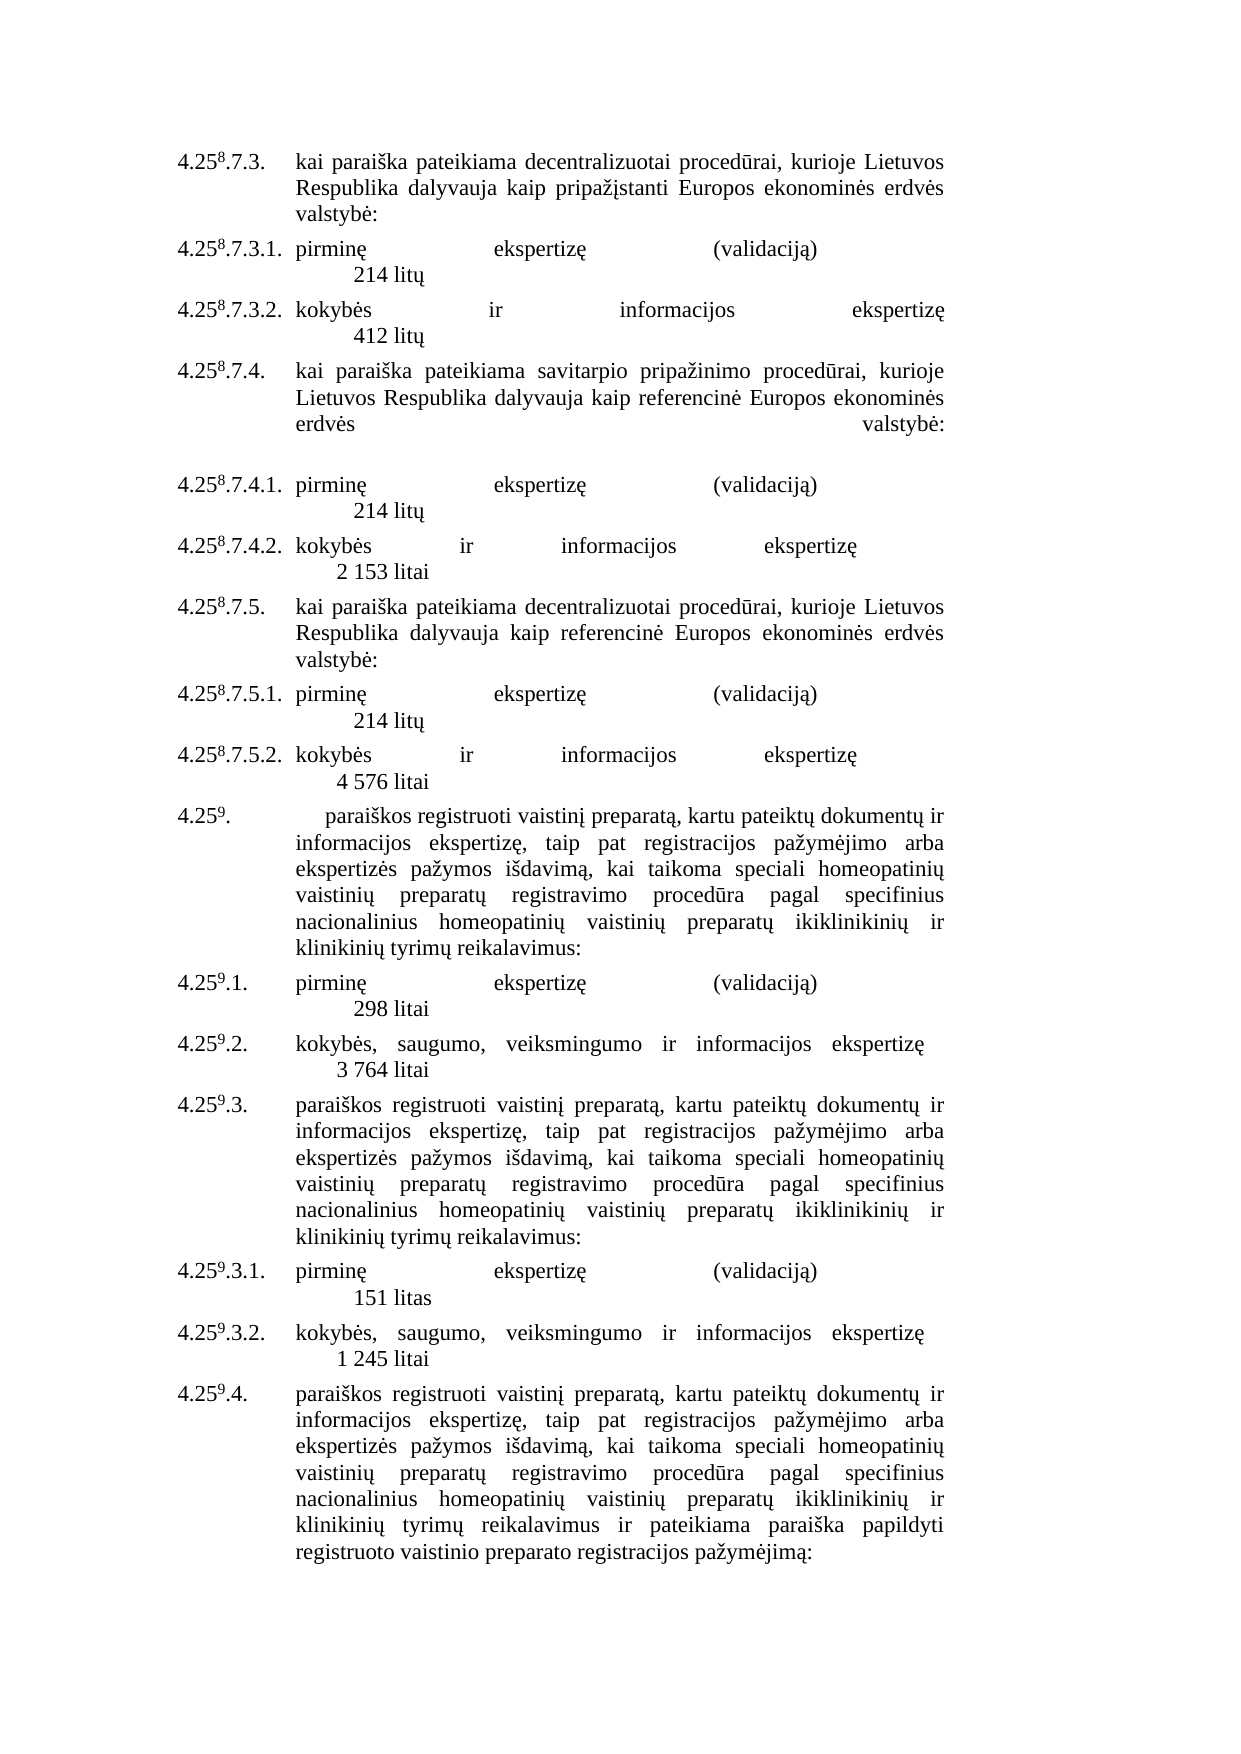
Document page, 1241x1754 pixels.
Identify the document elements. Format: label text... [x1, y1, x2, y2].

text 4.258.7.4. kai paraiška pateikiama savitarpio pripažinimo procedūrai, kurioje Lietuvos Respublika dalyvauja kaip referencinė Europos ekonominės erdvės valstybė: [177, 357, 945, 463]
text 4.258.7.5.2. kokybės ir informacijos ekspertizę 4 576 litai [177, 741, 945, 794]
text 4.259.4. paraiškos registruoti vaistinį preparatą, kartu pateiktų dokumentų ir informacijos ekspertizę, taip pat registracijos pažymėjimo arba ekspertizės pažymos išdavimą, kai taikoma speciali homeopatinių vaistinių preparatų registravimo procedūra pagal specifinius nacionalinius homeopatinių vaistinių preparatų ikiklinikinių ir klinikinių tyrimų reikalavimus ir pateikiama paraiška papildyti registruoto vaistinio preparato registracijos pažymėjimą: [177, 1379, 945, 1564]
text 4.258.7.3.1. pirminę ekspertizę (validaciją) 214 litų [177, 235, 945, 288]
text 4.258.7.5. kai paraiška pateikiama decentralizuotai procedūrai, kurioje Lietuvos Respublika dalyvauja kaip referencinė Europos ekonominės erdvės valstybė: [177, 593, 945, 672]
text 4.258.7.3. kai paraiška pateikiama decentralizuotai procedūrai, kurioje Lietuvos Respublika dalyvauja kaip pripažįstanti Europos ekonominės erdvės valstybė: [177, 148, 945, 227]
text 4.259.3.2. kokybės, saugumo, veiksmingumo ir informacijos ekspertizę 1 245 litai [177, 1318, 945, 1371]
text 4.259.2. kokybės, saugumo, veiksmingumo ir informacijos ekspertizę 3 764 litai [177, 1030, 945, 1083]
text 4.259. paraiškos registruoti vaistinį preparatą, kartu pateiktų dokumentų ir informacijos ekspertizę, taip pat registracijos pažymėjimo arba ekspertizės pažymos išdavimą, kai taikoma speciali homeopatinių vaistinių preparatų registravimo procedūra pagal specifinius nacionalinius homeopatinių vaistinių preparatų ikiklinikinių ir klinikinių tyrimų reikalavimus: [177, 802, 945, 961]
text 4.259.1. pirminę ekspertizę (validaciją) 298 litai [177, 969, 945, 1022]
text 4.258.7.4.1. pirminę ekspertizę (validaciją) 214 litų [177, 471, 945, 524]
text 4.258.7.4.2. kokybės ir informacijos ekspertizę 2 153 litai [177, 532, 945, 585]
text 4.258.7.5.1. pirminę ekspertizę (validaciją) 214 litų [177, 680, 945, 733]
text 4.258.7.3.2. kokybės ir informacijos ekspertizę 412 litų [177, 296, 945, 349]
text 4.259.3.1. pirminę ekspertizę (validaciją) 151 litas [177, 1257, 945, 1310]
text 4.259.3. paraiškos registruoti vaistinį preparatą, kartu pateiktų dokumentų ir informacijos ekspertizę, taip pat registracijos pažymėjimo arba ekspertizės pažymos išdavimą, kai taikoma speciali homeopatinių vaistinių preparatų registravimo procedūra pagal specifinius nacionalinius homeopatinių vaistinių preparatų ikiklinikinių ir klinikinių tyrimų reikalavimus: [177, 1091, 945, 1249]
